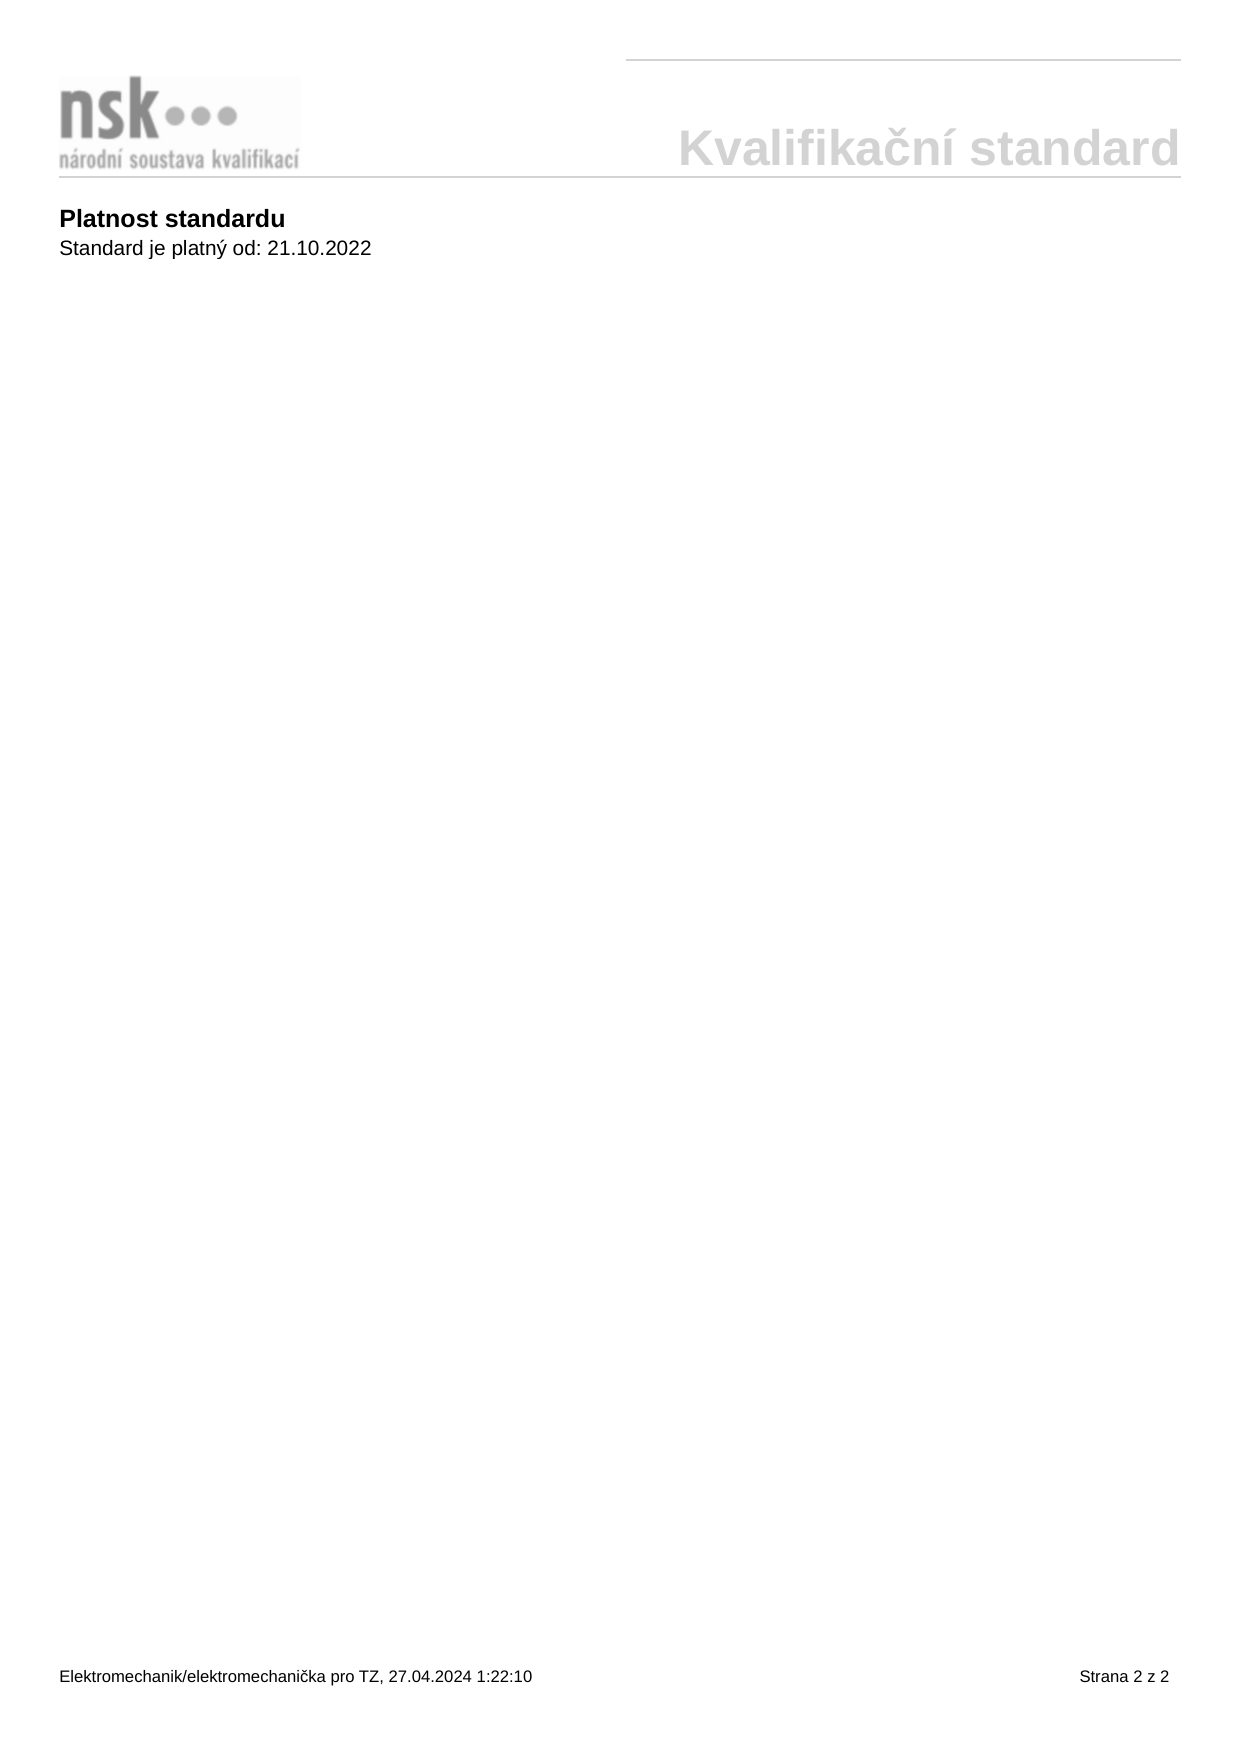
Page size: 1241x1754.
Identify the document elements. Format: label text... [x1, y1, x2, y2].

table_cell [1169, 1658, 1181, 1694]
table_cell [1169, 1159, 1181, 1409]
table_cell [59, 1159, 483, 1409]
table_cell [1093, 259, 1169, 559]
table_cell [1169, 859, 1181, 1159]
table_cell [484, 171, 620, 176]
table_cell [59, 1409, 483, 1658]
table_cell [1093, 859, 1169, 1159]
table_cell Elektromechanik/elektromechanička pro TZ, 27.04.2024 1:22:10 [59, 1658, 862, 1694]
table_cell [59, 259, 483, 559]
table_cell [1169, 559, 1181, 859]
table_cell [626, 1159, 862, 1409]
table_cell [59, 178, 1181, 194]
table_cell [1169, 259, 1181, 559]
table_cell [59, 194, 483, 200]
table_cell [484, 559, 620, 859]
table_cell [620, 559, 626, 859]
table_cell [1093, 1159, 1169, 1409]
table_cell [862, 1159, 1093, 1409]
table_cell [484, 859, 620, 1159]
table_cell [1169, 194, 1181, 200]
table_cell Strana 2 z 2 [862, 1658, 1169, 1694]
table_cell Standard je platný od: 21.10.2022 [59, 236, 1181, 259]
table_cell [1093, 194, 1169, 200]
table_cell [1093, 559, 1169, 859]
table_cell [1093, 1409, 1169, 1658]
table_cell [59, 171, 483, 176]
table_cell [59, 859, 483, 1159]
table_cell [484, 259, 620, 559]
table_cell [484, 1409, 620, 1658]
table_cell [484, 1159, 620, 1409]
table_cell Kvalifikační standard [626, 61, 1181, 176]
table_cell [626, 1409, 862, 1658]
picture [58, 59, 621, 171]
table_cell [620, 859, 626, 1159]
table_cell [620, 1159, 626, 1409]
table_cell [620, 259, 626, 559]
table_cell [626, 859, 862, 1159]
table_cell [626, 559, 862, 859]
table_cell [484, 194, 620, 200]
table_cell [862, 1409, 1093, 1658]
table_cell [1169, 1409, 1181, 1658]
table_cell [862, 194, 1093, 200]
table_cell [626, 194, 862, 200]
table_cell [862, 259, 1093, 559]
table_cell Platnost standardu [59, 200, 1181, 236]
table_cell [620, 1409, 626, 1658]
table_cell [862, 859, 1093, 1159]
table_cell [862, 559, 1093, 859]
table_cell [621, 59, 626, 170]
table_cell [626, 259, 862, 559]
table_cell [59, 559, 483, 859]
